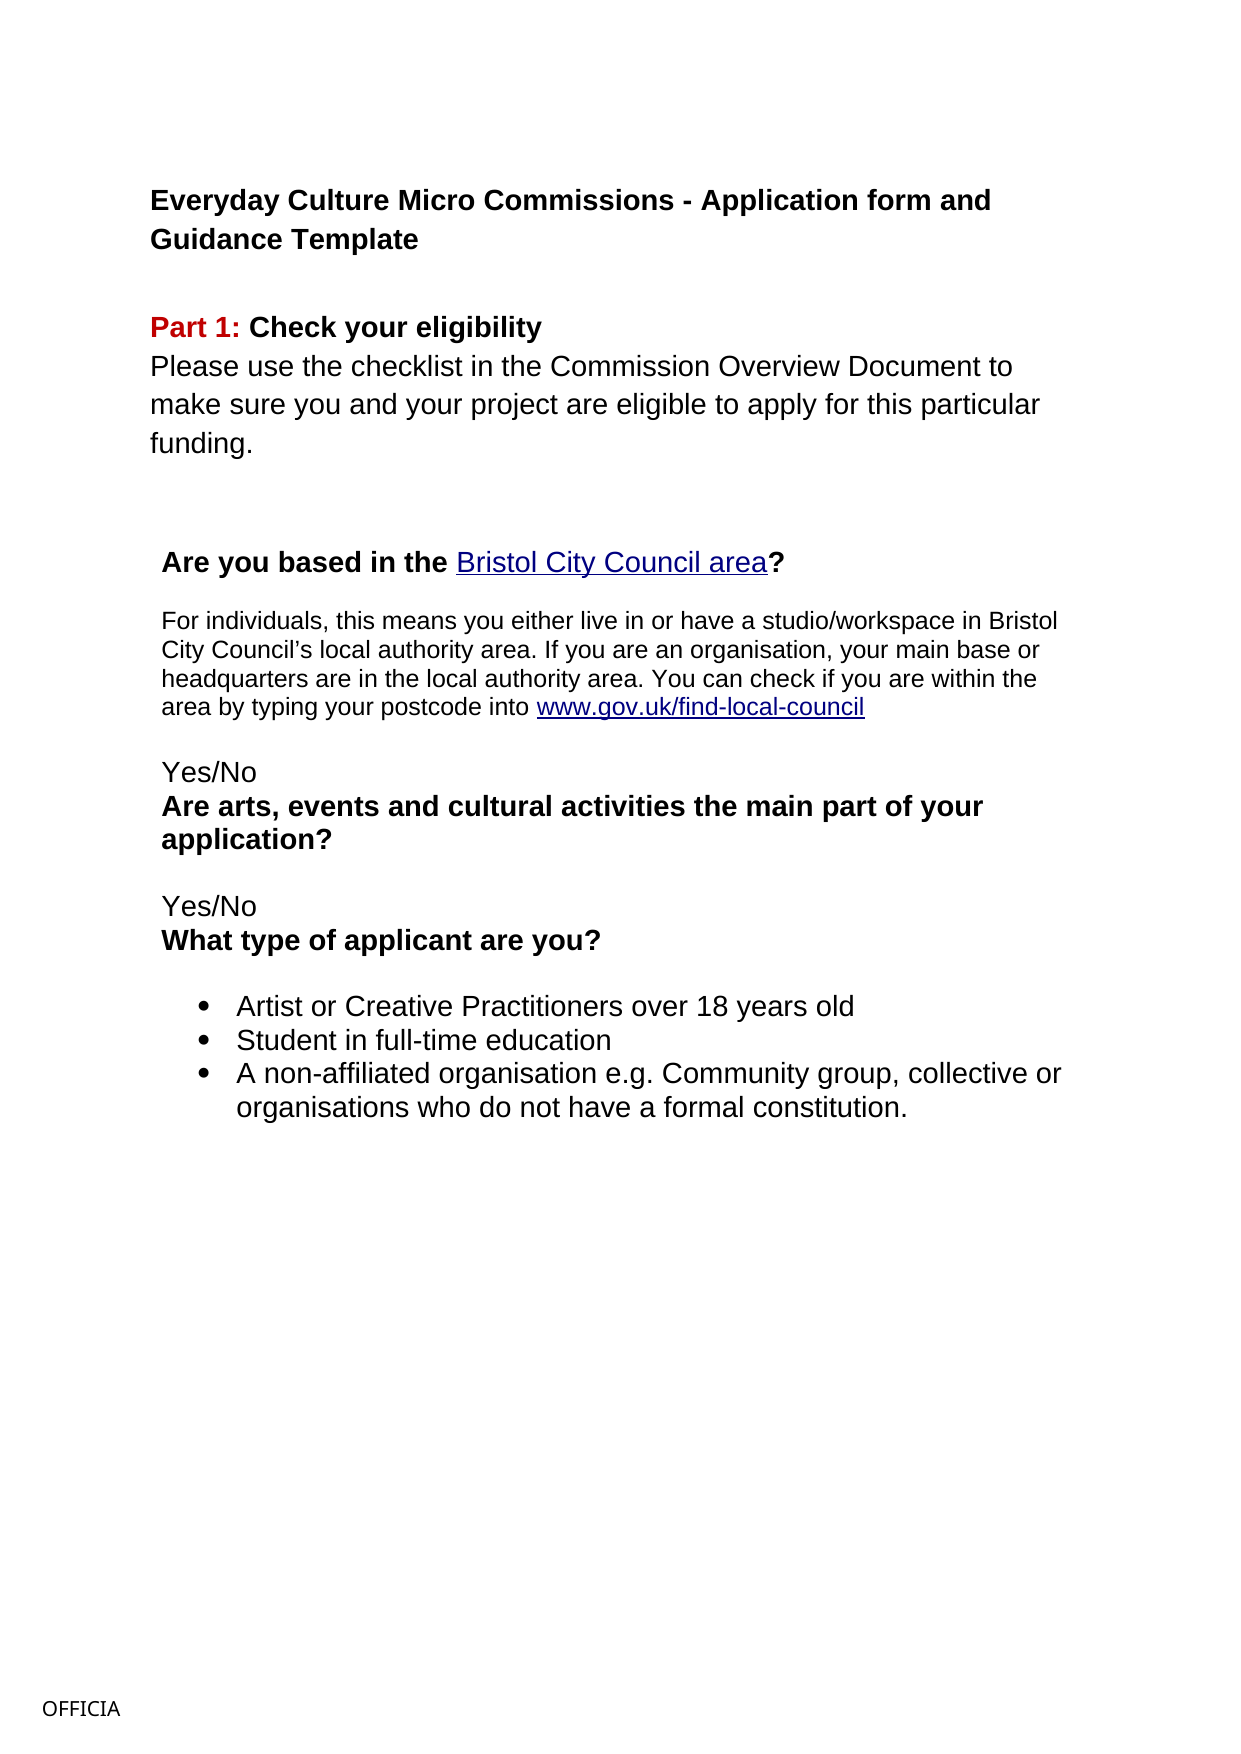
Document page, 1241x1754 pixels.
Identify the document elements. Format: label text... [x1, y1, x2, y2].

table_cell Are arts, events and cultural activities the main part of your application? Yes/No [150, 789, 1089, 923]
table_cell What type of applicant are you? Artist or Creative Practitioners over 18 years old Student in full-time education A non-affiliated organisation e.g. Community group, collective or organisations who do not have a formal constitution. [150, 923, 1089, 1220]
table_header Are you based in the Bristol City Council area? For individuals, this means you either live in or have a studio/workspace in Bristol City Council’s local authority area. If you are an organisation, your main base or headquarters are in the local authority area. You can check if you are within the area by typing your postcode into www.gov.uk/find-local-council Yes/No [150, 545, 1089, 789]
subtitle Part 1: Check your eligibility [150, 310, 1090, 344]
subtitle Everyday Culture Micro Commissions - Application form and Guidance Template [150, 183, 1090, 255]
text Please use the checklist in the Commission Overview Document to make sure you and your project are eligible to apply for this particular funding. [150, 349, 1090, 459]
